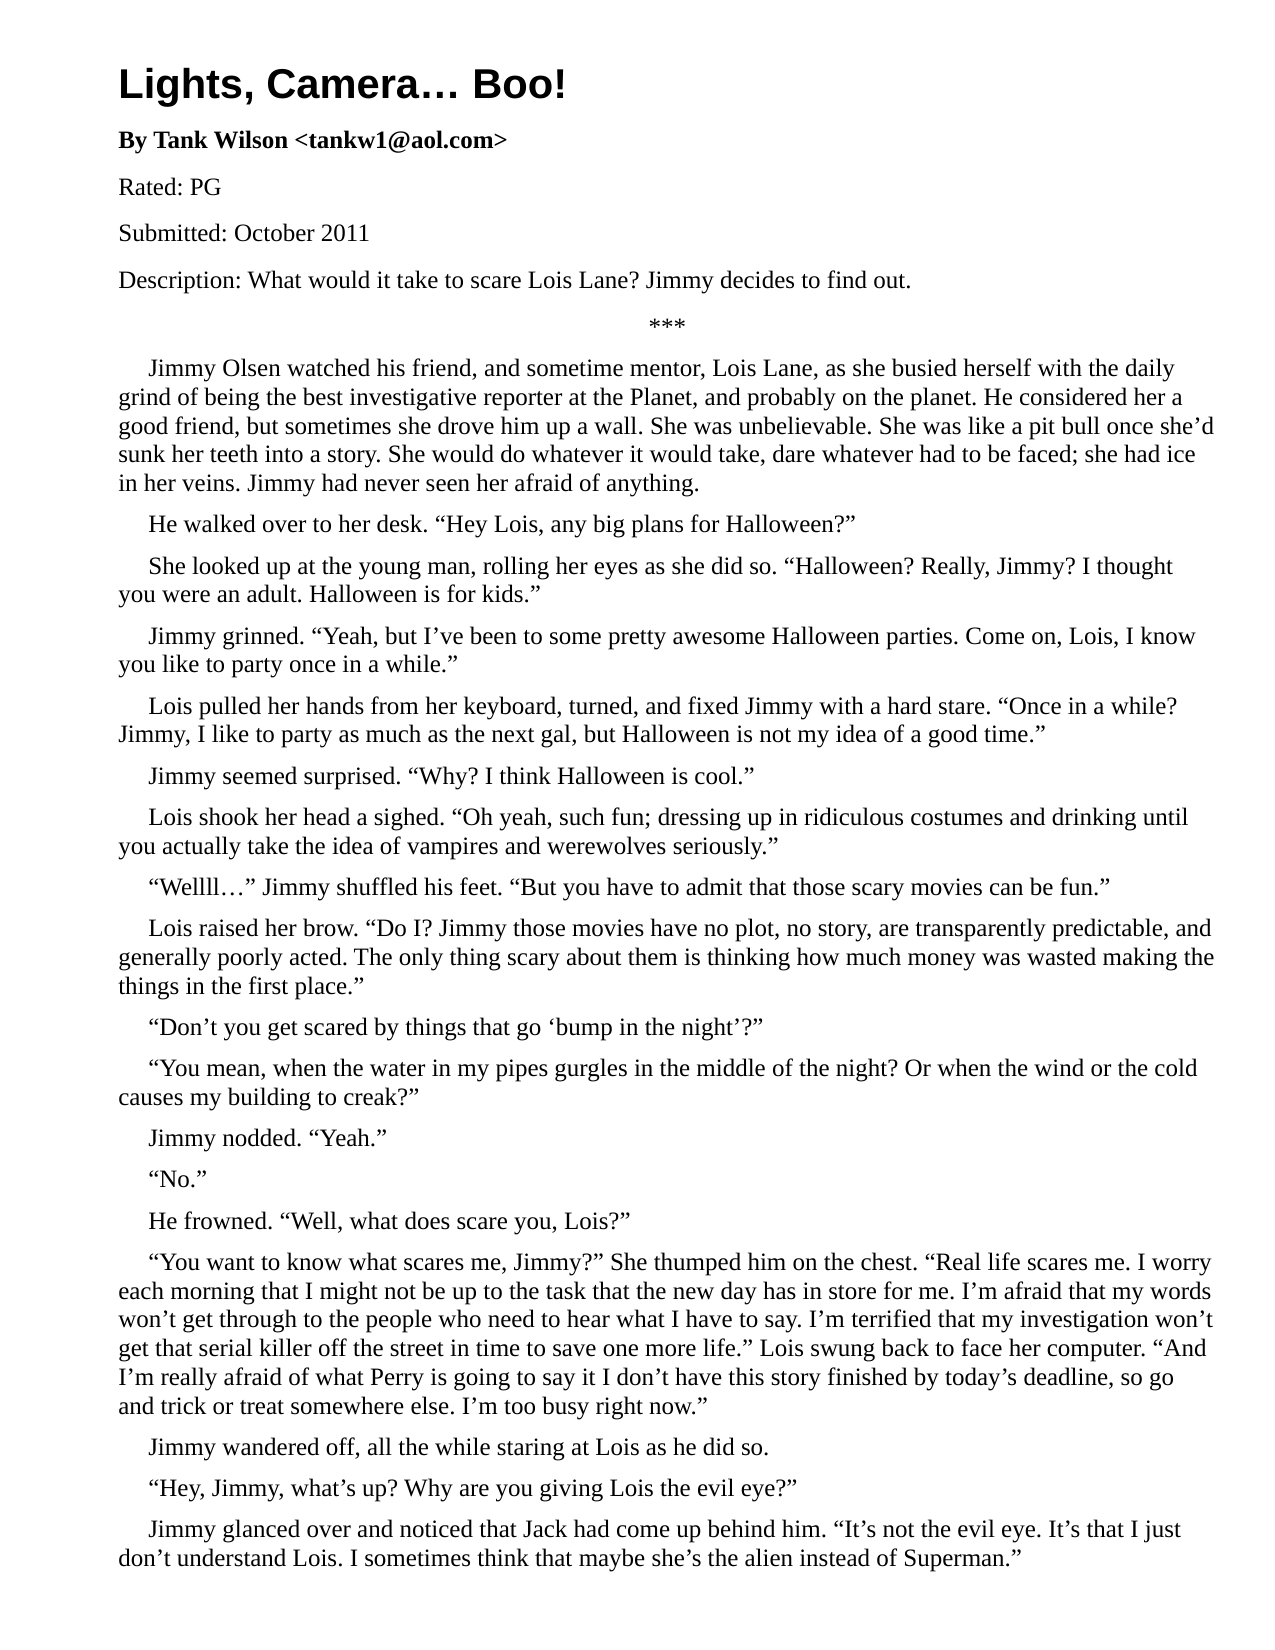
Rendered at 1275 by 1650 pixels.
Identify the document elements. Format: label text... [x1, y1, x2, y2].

text He frowned. “Well, what does scare you, Lois?” [118, 1206, 1216, 1234]
text Lois raised her brow. “Do I? Jimmy those movies have no plot, no story, are transparently predictable, and generally poorly acted. The only thing scary about them is thinking how much money was wasted making the things in the first place.” [118, 913, 1216, 999]
text *** [118, 312, 1216, 341]
text Rated: PG [118, 172, 1216, 201]
text Jimmy grinned. “Yeah, but I’ve been to some pretty awesome Halloween parties. Come on, Lois, I know you like to party once in a while.” [118, 621, 1216, 678]
text Jimmy glanced over and noticed that Jack had come up behind him. “It’s not the evil eye. It’s that I just don’t understand Lois. I sometimes think that maybe she’s the alien instead of Superman.” [118, 1514, 1216, 1572]
text Jimmy seemed surprised. “Why? I think Halloween is cool.” [118, 761, 1216, 789]
text “Wellll…” Jimmy shuffled his feet. “But you have to admit that those scary movies can be fun.” [118, 872, 1216, 901]
text “No.” [118, 1164, 1216, 1193]
text Jimmy wandered off, all the while staring at Lois as he did so. [118, 1432, 1216, 1461]
text She looked up at the young man, rolling her eyes as she did so. “Halloween? Really, Jimmy? I thought you were an adult. Halloween is for kids.” [118, 551, 1216, 608]
text By Tank Wilson <tankw1@aol.com> [118, 125, 1216, 154]
text “Hey, Jimmy, what’s up? Why are you giving Lois the evil eye?” [118, 1473, 1216, 1502]
text “You mean, when the water in my pipes gurgles in the middle of the night? Or when the wind or the cold causes my building to creak?” [118, 1053, 1216, 1111]
text Lois pulled her hands from her keyboard, turned, and fixed Jimmy with a hard stare. “Once in a while? Jimmy, I like to party as much as the next gal, but Halloween is not my idea of a good time.” [118, 691, 1216, 748]
text Jimmy Olsen watched his friend, and sometime mentor, Lois Lane, as she busied herself with the daily grind of being the best investigative reporter at the Planet, and probably on the planet. He considered her a good friend, but sometimes she drove him up a wall. She was unbelievable. She was like a pit bull once she’d sunk her teeth into a story. She would do whatever it would take, dare whatever had to be faced; she had ice in her veins. Jimmy had never seen her afraid of anything. [118, 353, 1216, 497]
text Lois shook her head a sighed. “Oh yeah, such fun; dressing up in ridiculous costumes and drinking until you actually take the idea of vampires and werewolves seriously.” [118, 802, 1216, 859]
text Description: What would it take to scare Lois Lane? Jimmy decides to find out. [118, 265, 1216, 294]
text “You want to know what scares me, Jimmy?” She thumped him on the chest. “Real life scares me. I worry each morning that I might not be up to the task that the new day has in store for me. I’m afraid that my words won’t get through to the people who need to hear what I have to say. I’m terrified that my investigation won’t get that serial killer off the street in time to save one more life.” Lois swung back to face her computer. “And I’m really afraid of what Perry is going to say it I don’t have this story finished by today’s deadline, so go and trick or treat somewhere else. I’m too busy right now.” [118, 1247, 1216, 1419]
subtitle Lights, Camera… Boo! [118, 59, 1216, 107]
text “Don’t you get scared by things that go ‘bump in the night’?” [118, 1012, 1216, 1041]
text Submitted: October 2011 [118, 218, 1216, 247]
text Jimmy nodded. “Yeah.” [118, 1123, 1216, 1152]
text He walked over to her desk. “Hey Lois, any big plans for Halloween?” [118, 509, 1216, 538]
